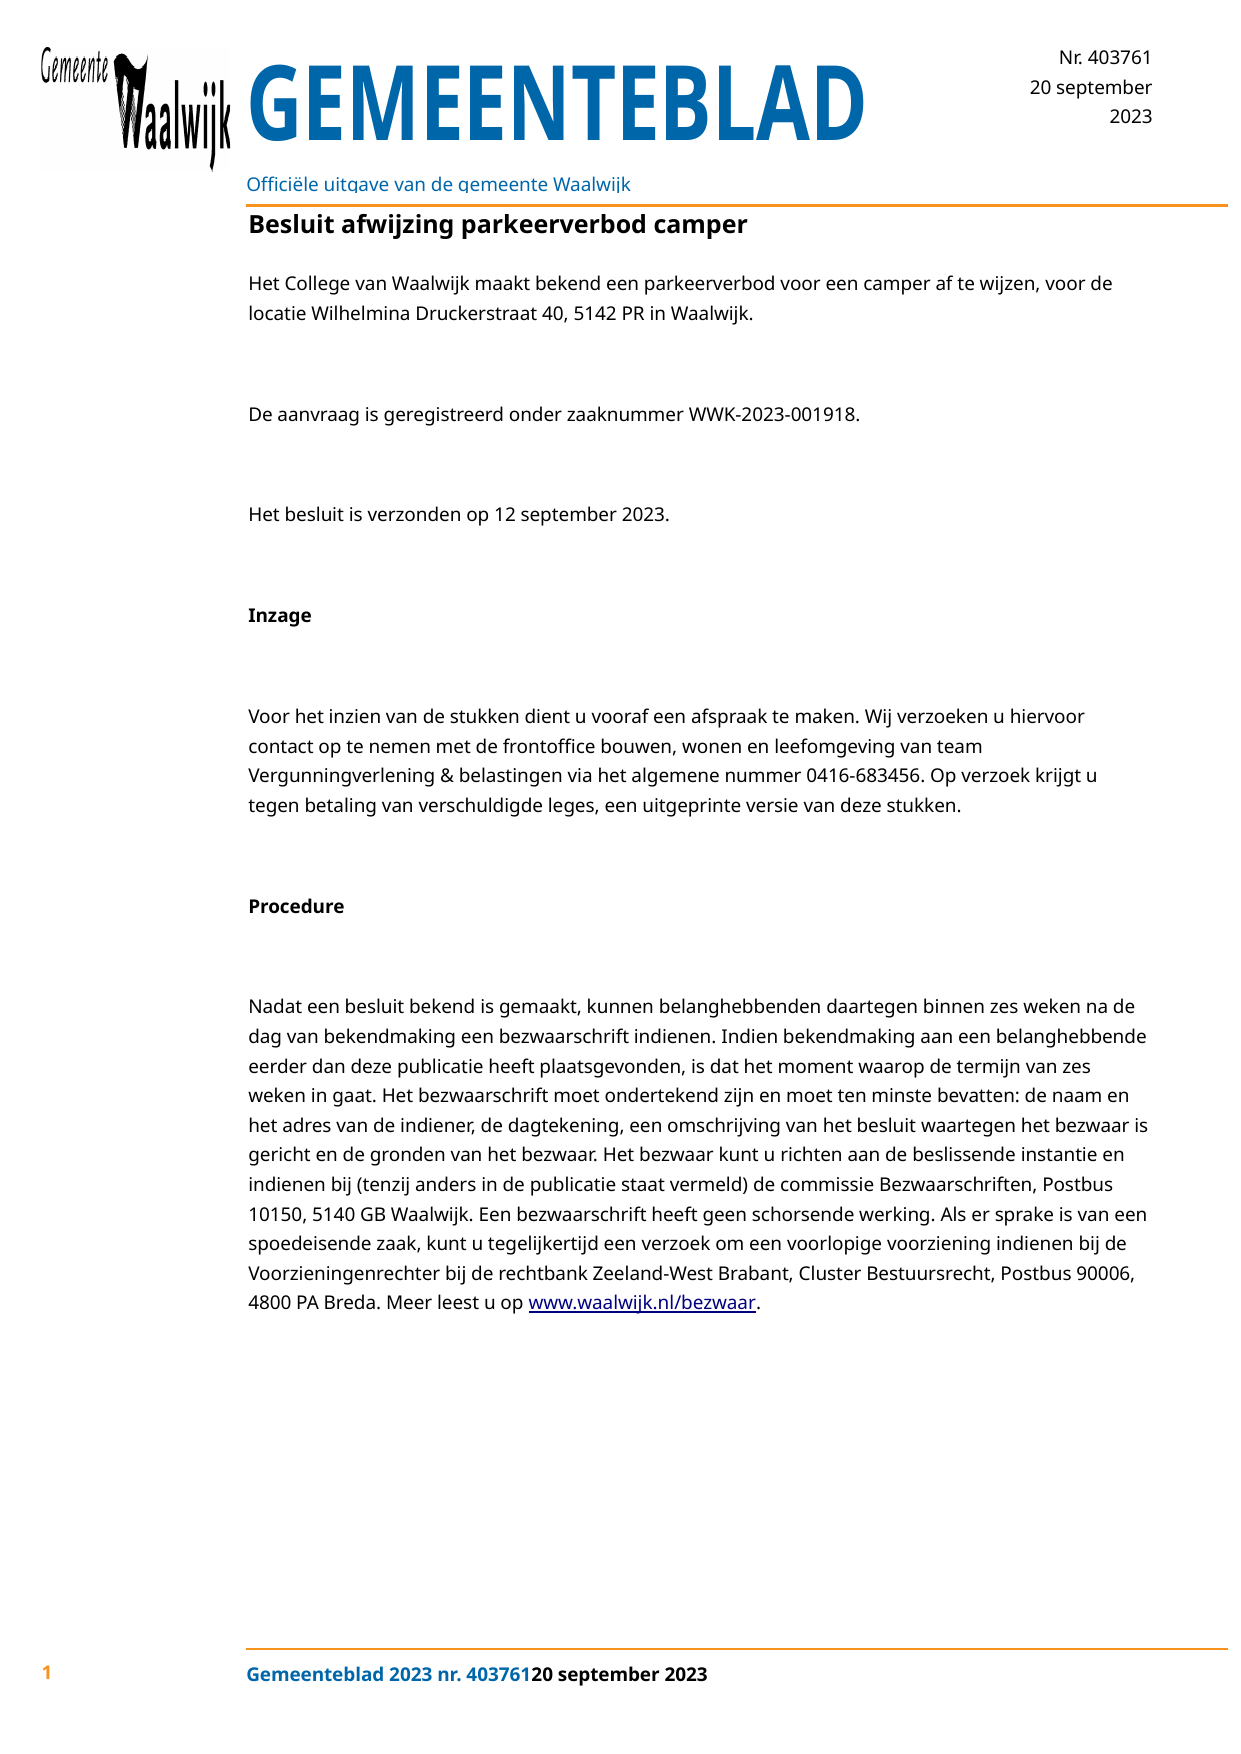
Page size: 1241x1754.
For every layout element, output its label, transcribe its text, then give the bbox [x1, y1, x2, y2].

text Nadat een besluit bekend is gemaakt, kunnen belanghebbenden daartegen binnen zes weken na de dag van bekendmaking een bezwaarschrift indienen. Indien bekendmaking aan een belanghebbende eerder dan deze publicatie heeft plaatsgevonden, is dat het moment waarop de termijn van zes weken in gaat. Het bezwaarschrift moet ondertekend zijn en moet ten minste bevatten: de naam en het adres van de indiener, de dagtekening, een omschrijving van het besluit waartegen het bezwaar is gericht en de gronden van het bezwaar. Het bezwaar kunt u richten aan de beslissende instantie en indienen bij (tenzij anders in de publicatie staat vermeld) de commissie Bezwaarschriften, Postbus 10150, 5140 GB Waalwijk. Een bezwaarschrift heeft geen schorsende werking. Als er sprake is van een spoedeisende zaak, kunt u tegelijkertijd een verzoek om een voorlopige voorziening indienen bij de Voorzieningenrechter bij de rechtbank Zeeland-West Brabant, Cluster Bestuursrecht, Postbus 90006, 4800 PA Breda. Meer leest u op www.waalwijk.nl/bezwaar. [248, 994, 1152, 1315]
text Procedure [248, 893, 1152, 918]
text Besluit afwijzing parkeerverbod camper [248, 207, 1152, 241]
picture [41, 47, 231, 172]
text Voor het inzien van de stukken dient u vooraf een afspraak te maken. Wij verzoeken u hiervoor contact op te nemen met de frontoffice bouwen, wonen en leefomgeving van team Vergunningverlening & belastingen via het algemene nummer 0416-683456. Op verzoek krijgt u tegen betaling van verschuldigde leges, een uitgeprinte versie van deze stukken. [248, 703, 1152, 818]
text Inzage [248, 602, 1152, 628]
text De aanvraag is geregistreerd onder zaaknummer WWK-2023-001918. [248, 401, 1152, 426]
text Het besluit is verzonden op 12 september 2023. [248, 502, 1152, 527]
text Het College van Waalwijk maakt bekend een parkeerverbod voor een camper af te wijzen, voor de locatie Wilhelmina Druckerstraat 40, 5142 PR in Waalwijk. [248, 270, 1152, 326]
